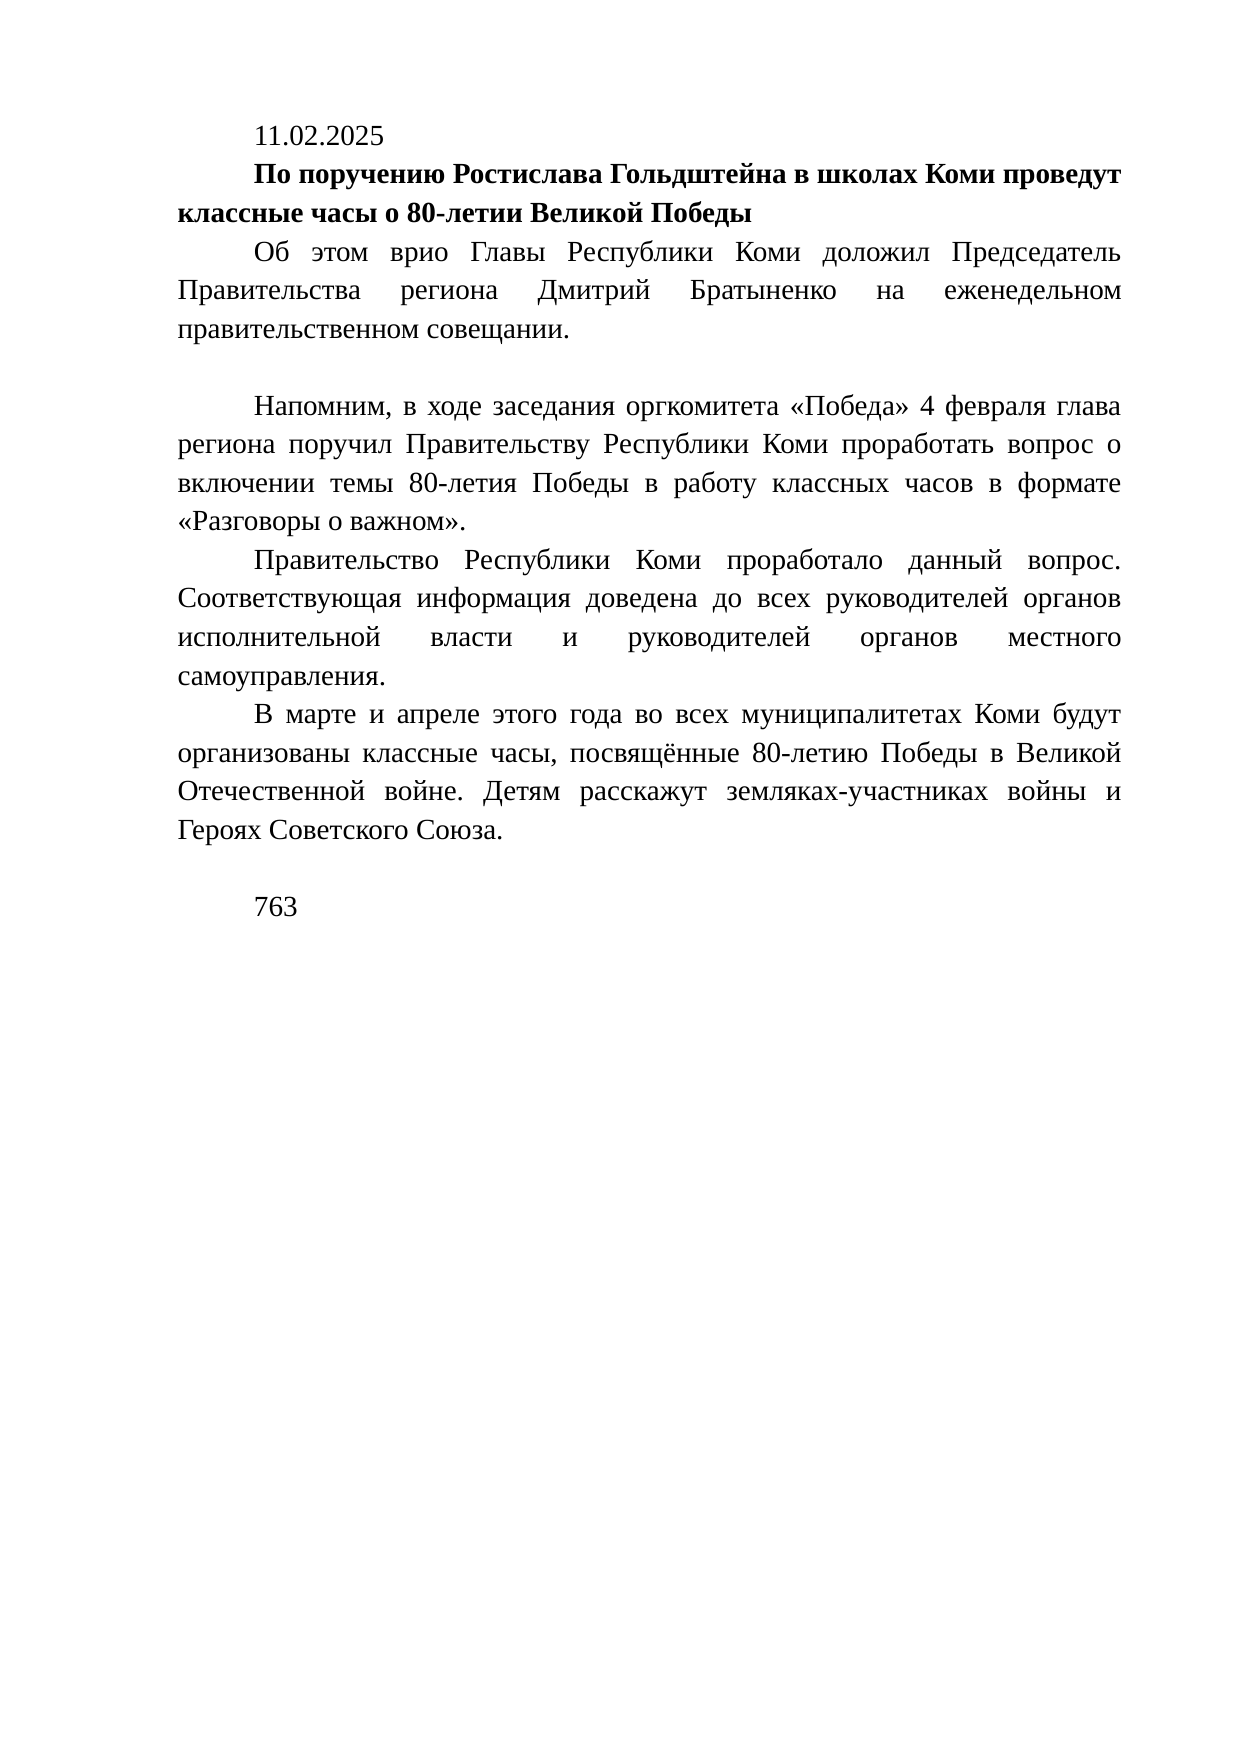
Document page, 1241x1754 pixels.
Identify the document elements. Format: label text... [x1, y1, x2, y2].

text Правительство Республики Коми проработало данный вопрос. Соответствующая информация доведена до всех руководителей органов исполнительной власти и руководителей органов местного самоуправления. [177, 542, 1122, 691]
text 763 [177, 889, 1122, 922]
text В марте и апреле этого года во всех муниципалитетах Коми будут организованы классные часы, посвящённые 80-летию Победы в Великой Отечественной войне. Детям расскажут земляках-участниках войны и Героях Советского Союза. [177, 696, 1122, 845]
text Напомним, в ходе заседания оргкомитета «Победа» 4 февраля глава региона поручил Правительству Республики Коми проработать вопрос о включении темы 80-летия Победы в работу классных часов в формате «Разговоры о важном». [177, 388, 1122, 537]
text Об этом врио Главы Республики Коми доложил Председатель Правительства региона Дмитрий Братыненко на еженедельном правительственном совещании. [177, 234, 1122, 344]
subtitle 11.02.2025 [177, 118, 1122, 152]
subtitle По поручению Ростислава Гольдштейна в школах Коми проведут классные часы о 80-летии Великой Победы [177, 157, 1122, 229]
